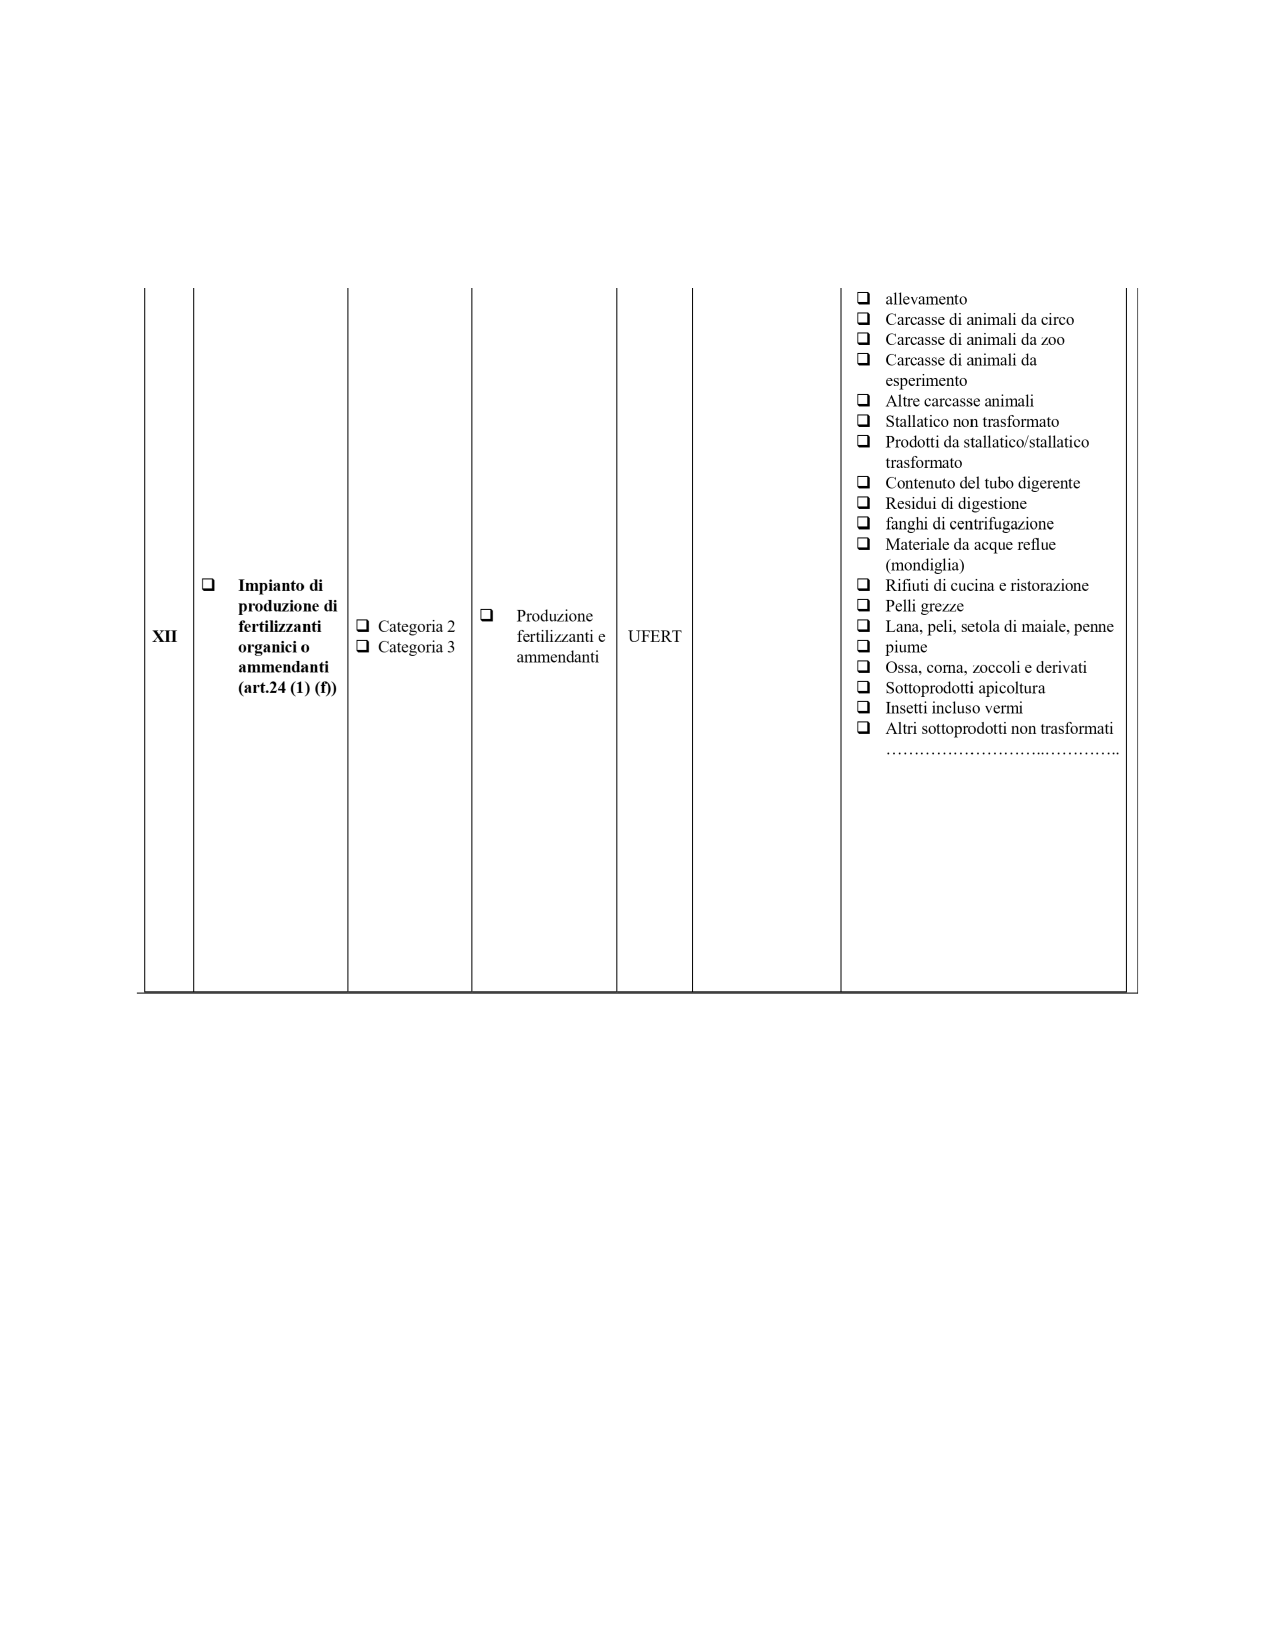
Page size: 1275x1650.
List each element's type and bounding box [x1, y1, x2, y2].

picture [136, 288, 1139, 1008]
